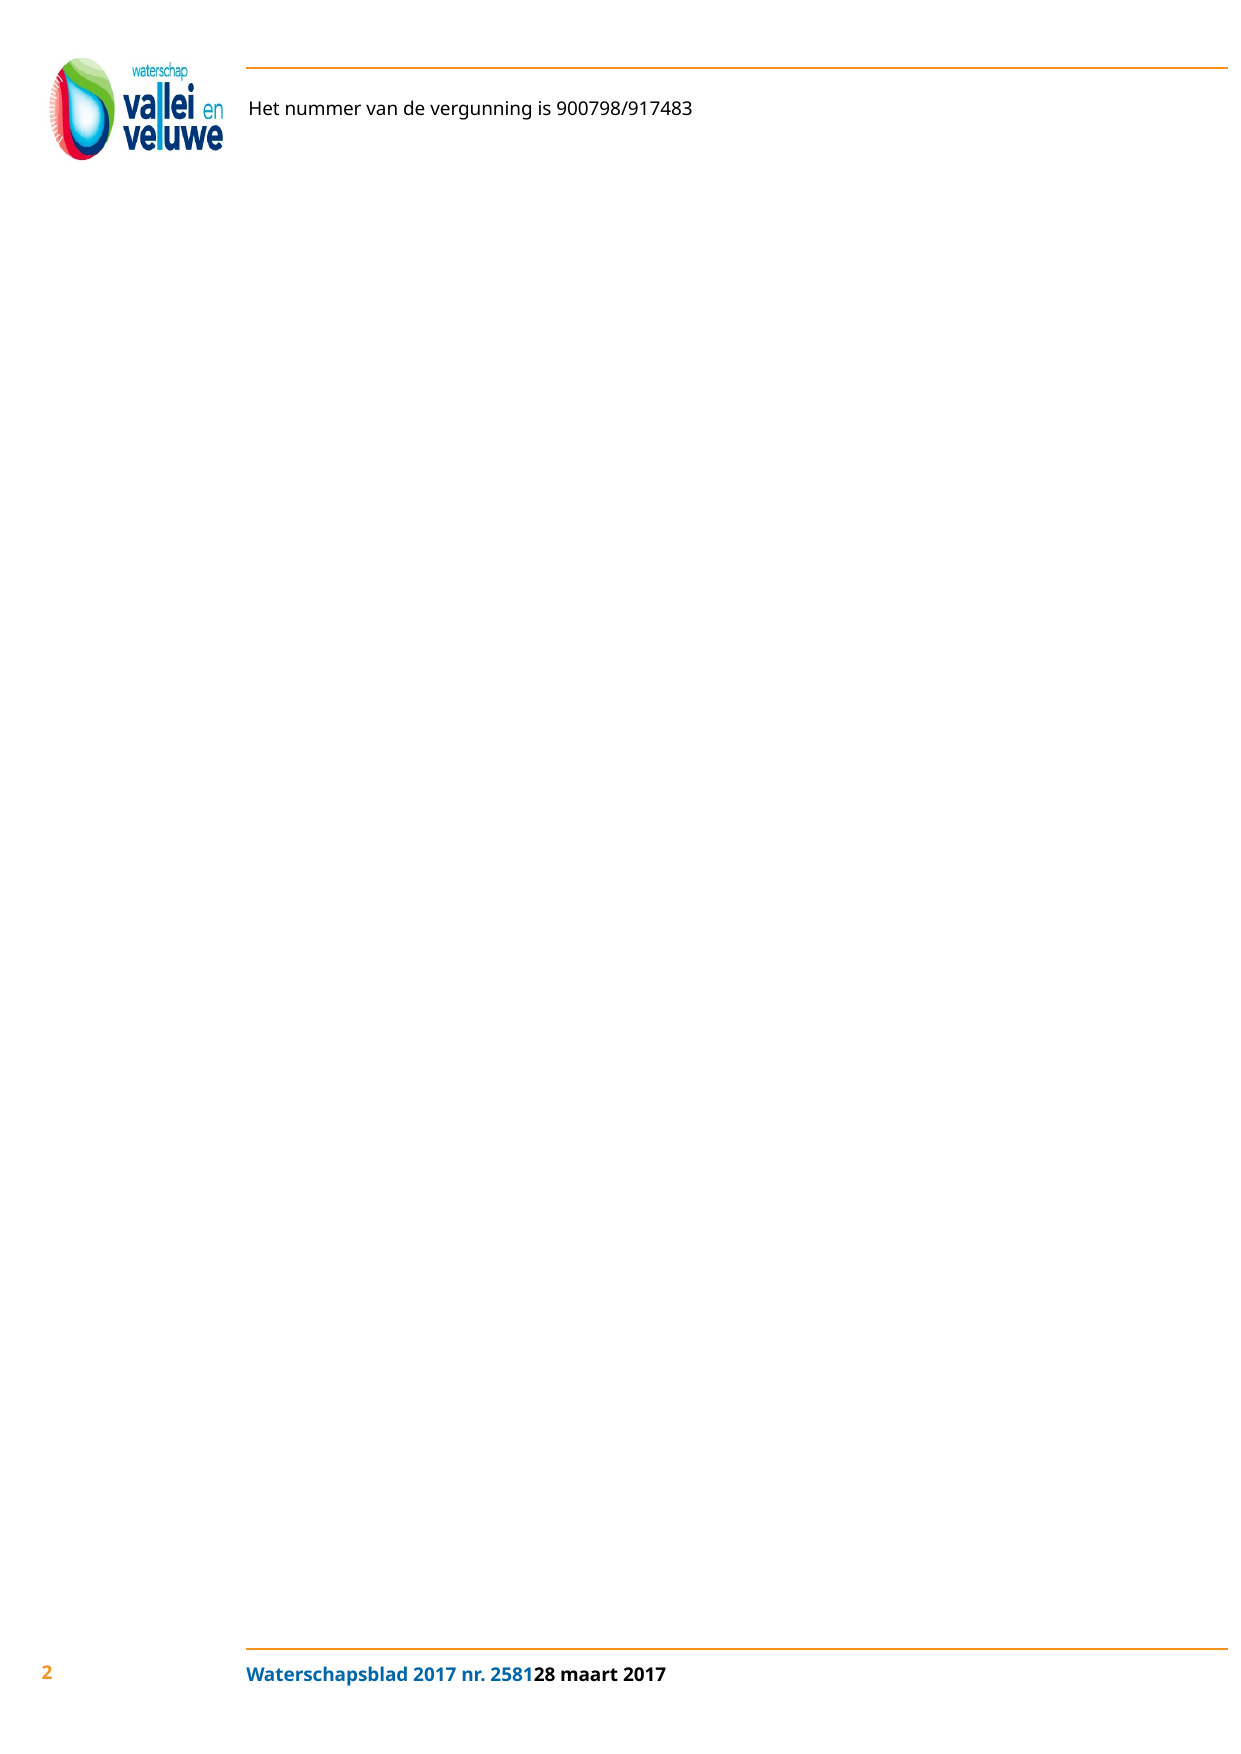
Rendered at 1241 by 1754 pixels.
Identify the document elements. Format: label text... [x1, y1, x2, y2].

text Het nummer van de vergunning is 900798/917483 [248, 95, 1152, 121]
picture [41, 47, 231, 172]
